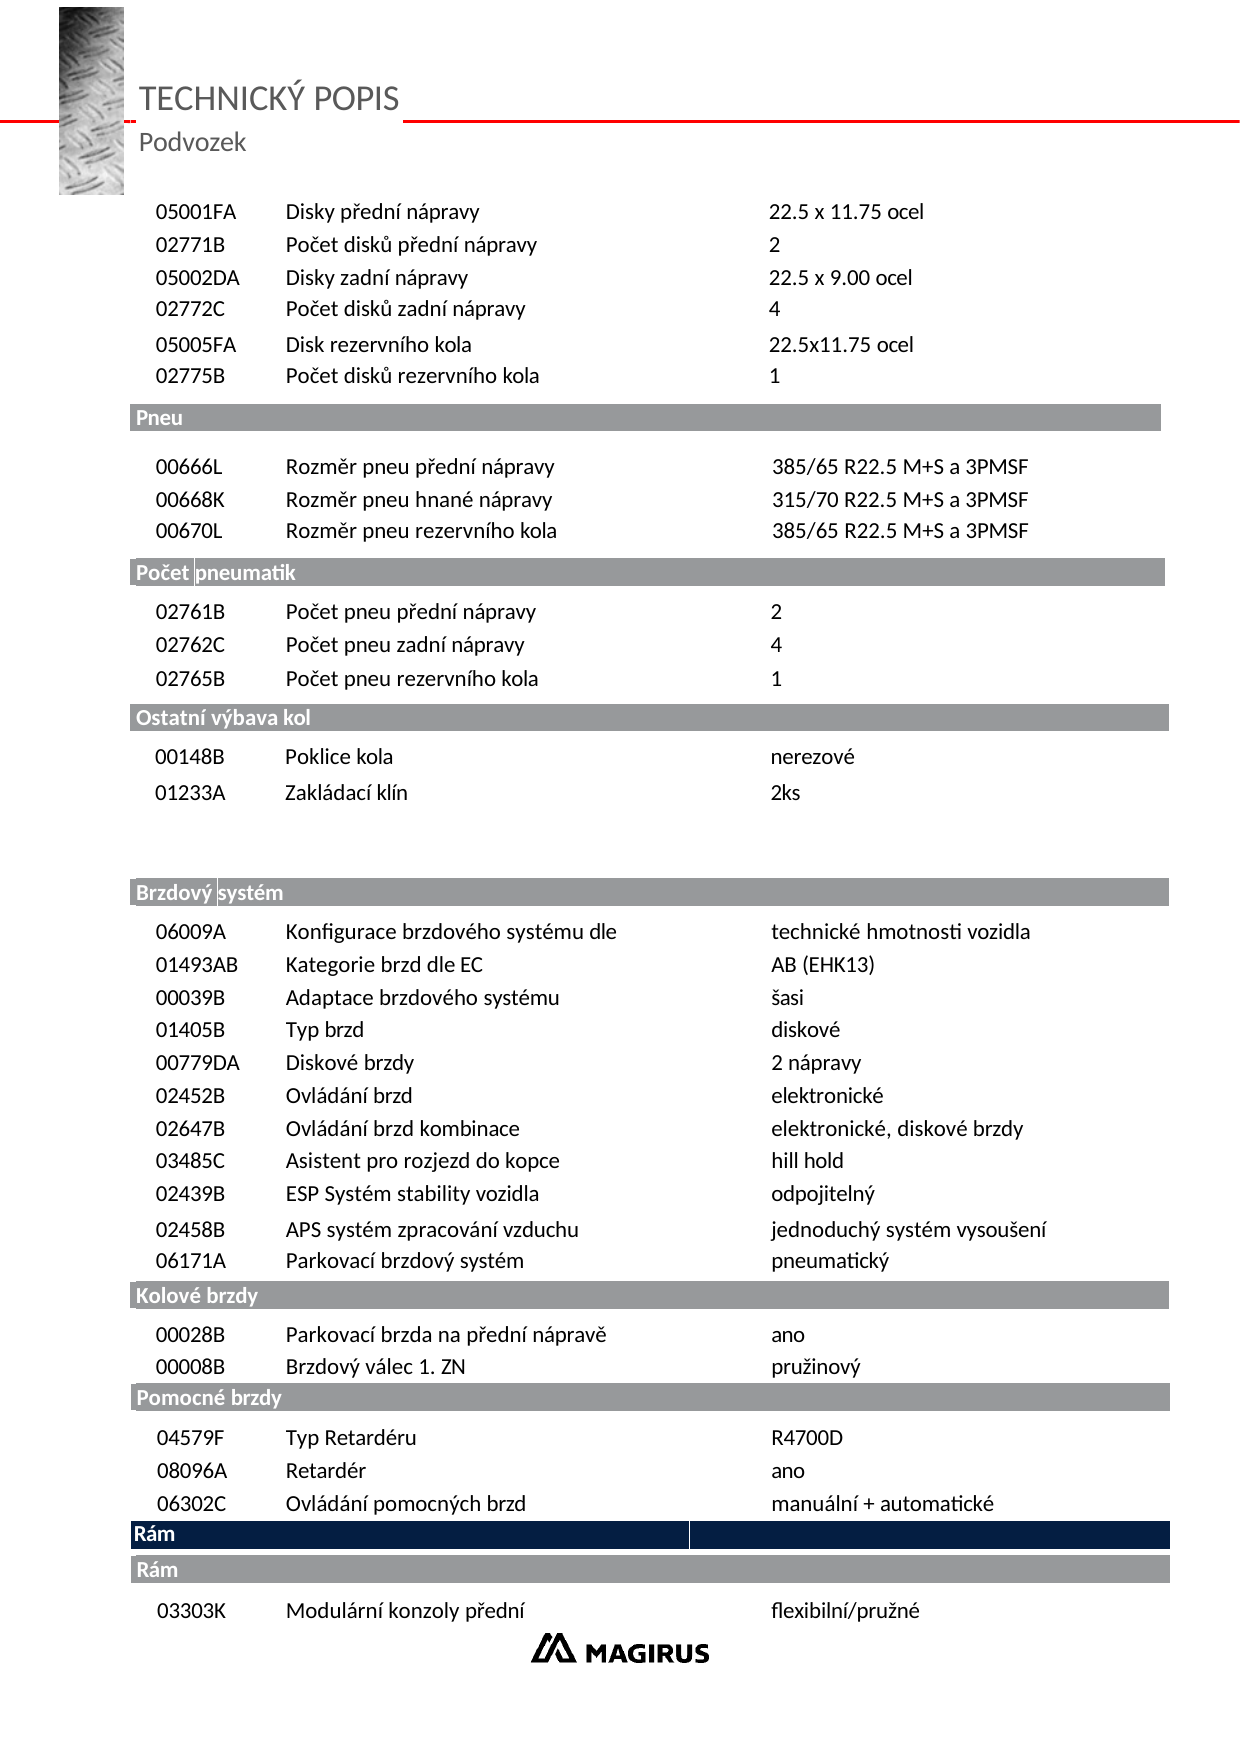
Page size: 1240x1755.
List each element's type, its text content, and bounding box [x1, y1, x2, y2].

table_cell Rám [131, 1521, 256, 1549]
table_cell 00668K [150, 483, 256, 515]
table_cell Ovládání pomocných brzd [256, 1486, 689, 1521]
subtitle Brzdový systém [130, 878, 1239, 906]
table_cell Počet pneu rezervního kola [256, 662, 656, 694]
table_cell manuální + automatické [690, 1486, 1170, 1521]
table_cell 08096A [131, 1454, 256, 1486]
table_header Počet pneu přední nápravy [256, 598, 656, 628]
table_cell Počet disků rezervního kola [263, 360, 655, 391]
table_cell 06171A [150, 1246, 263, 1276]
text Ostatní výbava kol [130, 703, 1239, 731]
table_cell 00779DA [150, 1046, 263, 1078]
table_cell 01493AB [150, 948, 263, 980]
table_header 22.5 x 11.75 ocel [655, 198, 930, 228]
table_cell Kategorie brzd dle EC [263, 948, 694, 980]
table_header 2 [656, 598, 788, 628]
table_cell 4 [656, 628, 788, 662]
table_cell Parkovací brzdový systém [263, 1246, 694, 1276]
table_cell 00039B [150, 980, 263, 1013]
table_cell Diskové brzdy [263, 1046, 694, 1078]
text Kolové brzdy [130, 1281, 1239, 1309]
table_cell Retardér [256, 1454, 689, 1486]
table_cell elektronické, diskové brzdy [694, 1111, 1053, 1144]
table_cell Typ Retardéru [256, 1412, 689, 1454]
table_header ano pružinový [690, 1320, 1170, 1381]
table_cell Rám [131, 1549, 1170, 1585]
table_cell [690, 1521, 1170, 1549]
text Pneu [130, 403, 1239, 431]
table_cell Počet pneu zadní nápravy [256, 628, 656, 662]
table_cell 4 [655, 293, 930, 326]
table_cell Pomocné brzdy [131, 1381, 1170, 1412]
table_header Disky přední nápravy [263, 198, 655, 228]
table_header technické hmotnosti vozidla [694, 917, 1053, 948]
table_cell Ovládání brzd kombinace [263, 1111, 694, 1144]
table_cell 02647B [150, 1111, 263, 1144]
table_cell 02452B [150, 1079, 263, 1111]
table_cell 06302C [131, 1486, 256, 1521]
table_cell Disk rezervního kola [263, 326, 655, 360]
table_cell 02772C [150, 293, 263, 326]
table_cell 22.5 x 9.00 ocel [655, 261, 930, 293]
text 00148B Poklice kola nerezové [155, 742, 1239, 771]
table_cell elektronické [694, 1079, 1053, 1111]
table_cell 2 [655, 228, 930, 261]
table_cell 385/65 R22.5 M+S a 3PMSF [665, 515, 1034, 545]
table_header 00666L [150, 452, 256, 482]
table_header 05001FA [150, 198, 263, 228]
table_cell Ovládání brzd [263, 1079, 694, 1111]
table_header Parkovací brzda na přední nápravě Brzdový válec 1. ZN [256, 1320, 689, 1381]
table_header 02761B [150, 598, 256, 628]
table_cell 1 [655, 360, 930, 391]
table_header Konfigurace brzdového systému dle [263, 917, 694, 948]
table_cell Disky zadní nápravy [263, 261, 655, 293]
table_header 06009A [150, 917, 263, 948]
table_header Rozměr pneu přední nápravy [256, 452, 665, 482]
table_cell 1 [656, 662, 788, 694]
table_cell jednoduchý systém vysoušení [694, 1211, 1053, 1246]
table_cell 02775B [150, 360, 263, 391]
table_cell APS systém zpracování vzduchu [263, 1211, 694, 1246]
table_cell ano [690, 1454, 1170, 1486]
table_cell Rozměr pneu rezervního kola [256, 515, 665, 545]
table_cell 01405B [150, 1013, 263, 1046]
table_cell Počet disků přední nápravy [263, 228, 655, 261]
table_cell Asistent pro rozjezd do kopce [263, 1144, 694, 1177]
text Počet pneumatik [130, 558, 1239, 586]
table_cell diskové [694, 1013, 1053, 1046]
table_header 00028B 00008B [131, 1320, 256, 1381]
table_cell hill hold [694, 1144, 1053, 1177]
table_cell Modulární konzoly přední [256, 1585, 689, 1626]
table_cell 02458B [150, 1211, 263, 1246]
table_cell Adaptace brzdového systému [263, 980, 694, 1013]
table_cell [256, 1521, 689, 1549]
table_cell odpojitelný [694, 1177, 1053, 1211]
table_cell AB (EHK13) [694, 948, 1053, 980]
table_cell pneumatický [694, 1246, 1053, 1276]
table_cell 05005FA [150, 326, 263, 360]
table_cell 05002DA [150, 261, 263, 293]
table_cell šasi [694, 980, 1053, 1013]
table_cell Typ brzd [263, 1013, 694, 1046]
table_cell 22.5x11.75 ocel [655, 326, 930, 360]
table_cell 03303K [131, 1585, 256, 1626]
table_cell 04579F [131, 1412, 256, 1454]
text 01233A Zakládací klín 2ks [155, 778, 1239, 807]
table_cell R4700D [690, 1412, 1170, 1454]
text Brzdy [133, 814, 1169, 842]
table_cell 315/70 R22.5 M+S a 3PMSF [665, 483, 1034, 515]
table_header 385/65 R22.5 M+S a 3PMSF [665, 452, 1034, 482]
table_cell 02762C [150, 628, 256, 662]
table_cell 2 nápravy [694, 1046, 1053, 1078]
table_cell ESP Systém stability vozidla [263, 1177, 694, 1211]
table_cell 03485C [150, 1144, 263, 1177]
table_cell 02439B [150, 1177, 263, 1211]
table_cell Počet disků zadní nápravy [263, 293, 655, 326]
table_cell 02765B [150, 662, 256, 694]
table_cell 00670L [150, 515, 256, 545]
table_cell flexibilní/pružné [690, 1585, 1170, 1626]
table_cell Rozměr pneu hnané nápravy [256, 483, 665, 515]
table_cell 02771B [150, 228, 263, 261]
